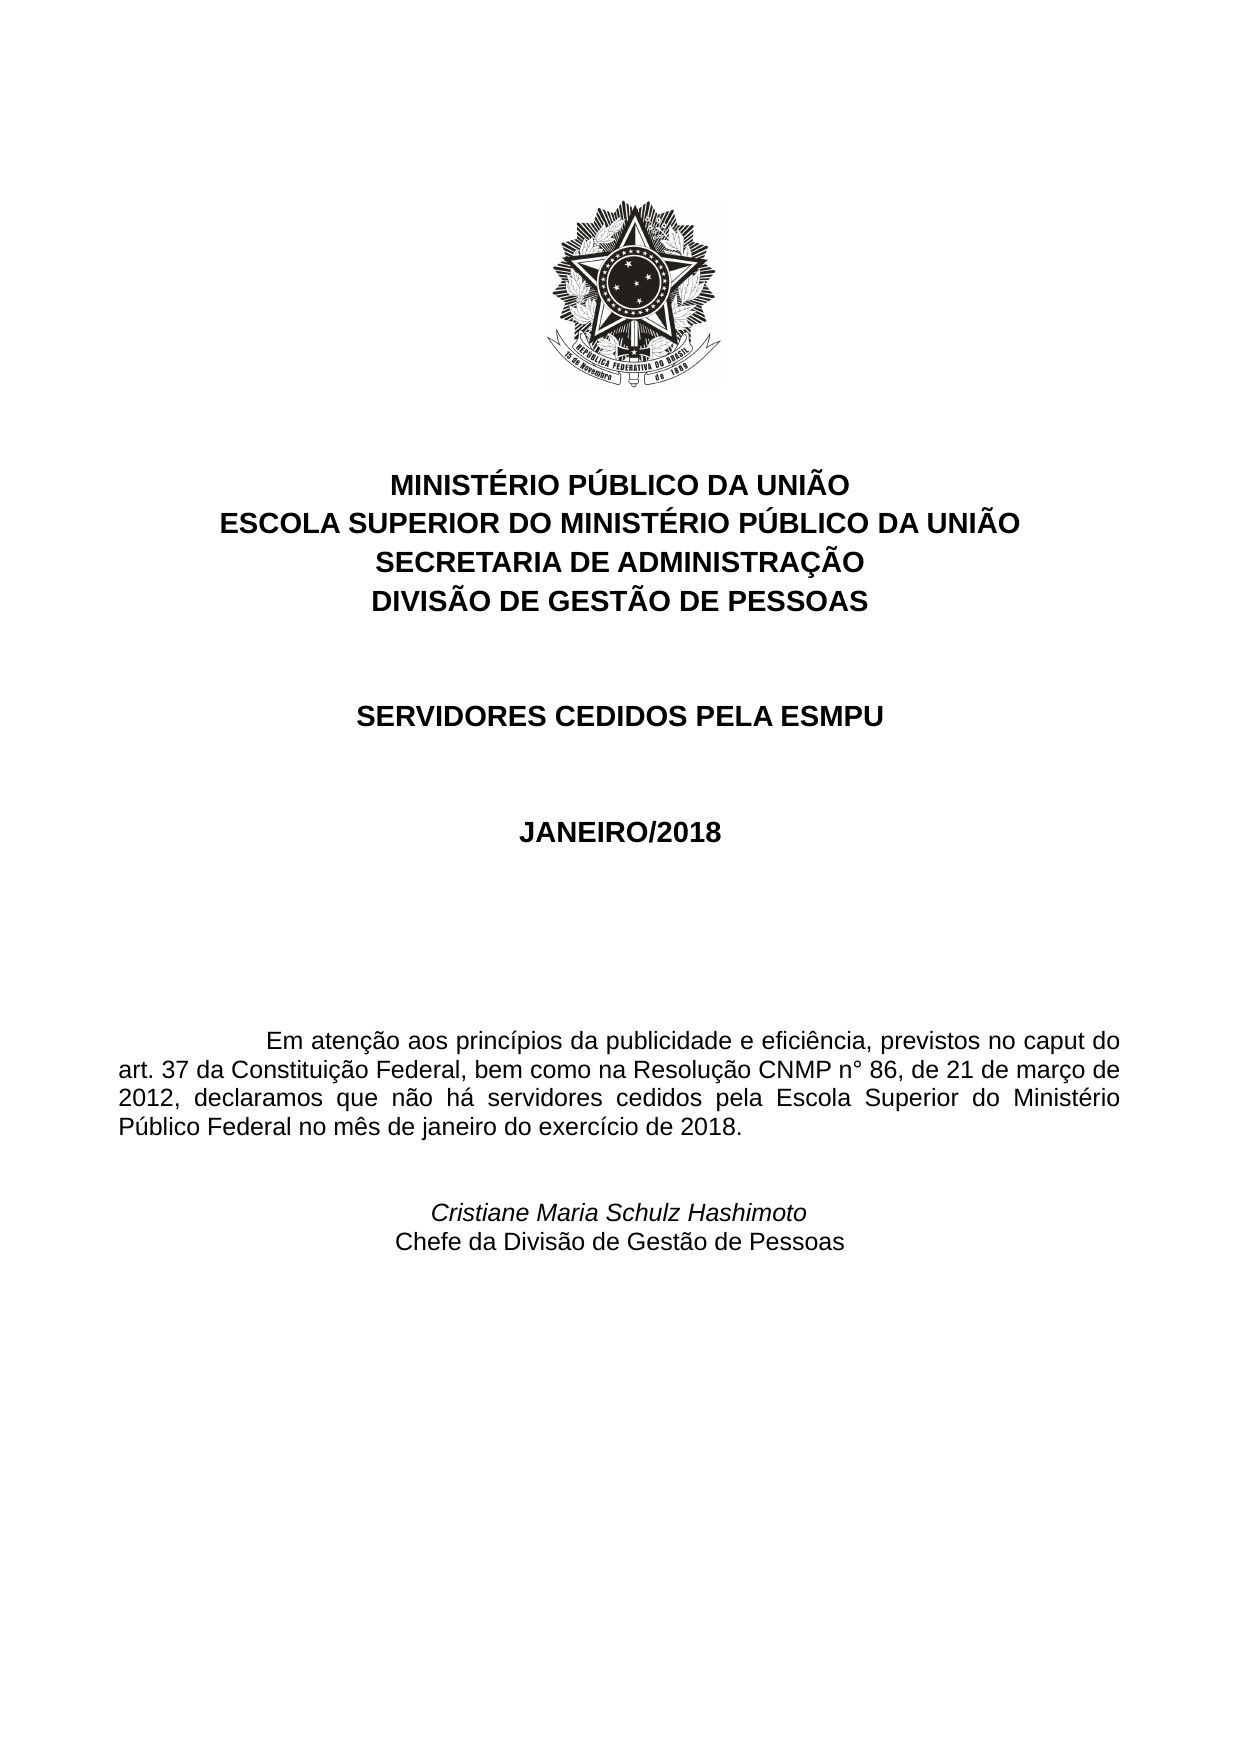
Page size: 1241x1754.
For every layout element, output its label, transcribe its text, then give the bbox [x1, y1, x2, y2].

text MINISTÉRIO PÚBLICO DA UNIÃO [118, 468, 1122, 501]
text Em atenção aos princípios da publicidade e eficiência, previstos no caput do art. 37 da Constituição Federal, bem como na Resolução CNMP n° 86, de 21 de março de 2012, declaramos que não há servidores cedidos pela Escola Superior do Ministério Público Federal no mês de janeiro do exercício de 2018. [118, 1026, 1122, 1141]
text DIVISÃO DE GESTÃO DE PESSOAS [118, 583, 1122, 617]
text Cristiane Maria Schulz Hashimoto [118, 1198, 1122, 1227]
text JANEIRO/2018 [118, 815, 1122, 848]
text ESCOLA SUPERIOR DO MINISTÉRIO PÚBLICO DA UNIÃO [118, 506, 1122, 540]
text SERVIDORES CEDIDOS PELA ESMPU [118, 699, 1122, 733]
text Chefe da Divisão de Gestão de Pessoas [118, 1227, 1122, 1256]
text SECRETARIA DE ADMINISTRAÇÃO [118, 545, 1122, 578]
